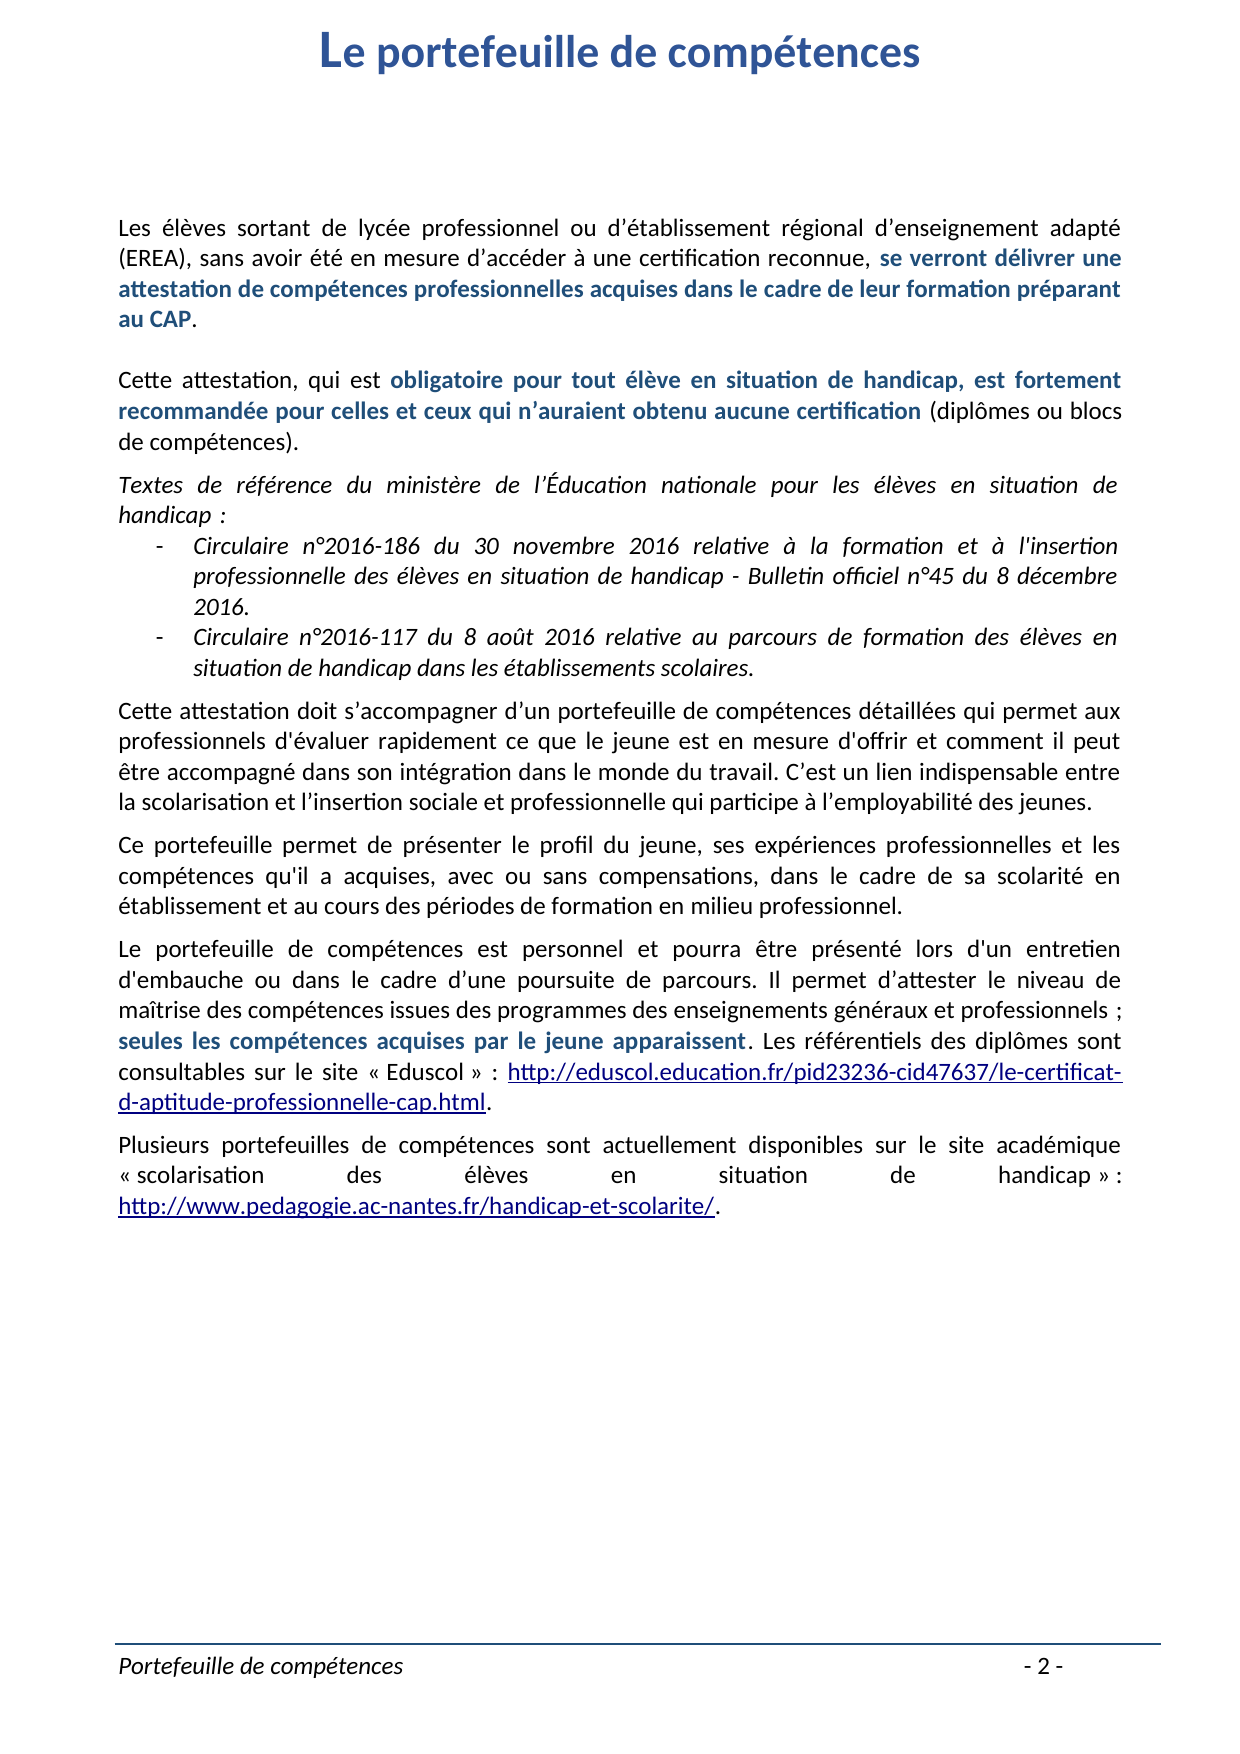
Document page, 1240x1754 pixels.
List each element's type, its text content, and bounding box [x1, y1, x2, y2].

text Cette attestation doit s’accompagner d’un portefeuille de compétences détaillées qui permet aux professionnels d'évaluer rapidement ce que le jeune est en mesure d'offrir et comment il peut être accompagné dans son intégration dans le monde du travail. C’est un lien indispensable entre la scolarisation et l’insertion sociale et professionnelle qui participe à l’employabilité des jeunes. [118, 695, 1122, 817]
text Les élèves sortant de lycée professionnel ou d’établissement régional d’enseignement adapté (EREA), sans avoir été en mesure d’accéder à une certification reconnue, se verront délivrer une attestation de compétences professionnelles acquises dans le cadre de leur formation préparant au CAP. [118, 212, 1122, 334]
text Ce portefeuille permet de présenter le profil du jeune, ses expériences professionnelles et les compétences qu'il a acquises, avec ou sans compensations, dans le cadre de sa scolarité en établissement et au cours des périodes de formation en milieu professionnel. [118, 829, 1122, 921]
text Le portefeuille de compétences est personnel et pourra être présenté lors d'un entretien d'embauche ou dans le cadre d’une poursuite de parcours. Il permet d’attester le niveau de maîtrise des compétences issues des programmes des enseignements généraux et professionnels ; seules les compétences acquises par le jeune apparaissent. Les référentiels des diplômes sont consultables sur le site « Eduscol » : http://eduscol.education.fr/pid23236-cid47637/le-certificat-d-aptitude-professionnelle-cap.html. [118, 933, 1122, 1117]
text Textes de référence du ministère de l’Éducation nationale pour les élèves en situation de handicap : [118, 469, 1122, 530]
list Circulaire n°2016-117 du 8 août 2016 relative au parcours de formation des élèves en situation de handicap dans les établissements scolaires. [156, 621, 1122, 682]
list Circulaire n°2016-186 du 30 novembre 2016 relative à la formation et à l'insertion professionnelle des élèves en situation de handicap - Bulletin officiel n°45 du 8 décembre 2016. [156, 530, 1122, 621]
text Cette attestation, qui est obligatoire pour tout élève en situation de handicap, est fortement recommandée pour celles et ceux qui n’auraient obtenu aucune certification (diplômes ou blocs de compétences). [118, 365, 1122, 456]
text Plusieurs portefeuilles de compétences sont actuellement disponibles sur le site académique « scolarisation des élèves en situation de handicap » : http://www.pedagogie.ac-nantes.fr/handicap-et-scolarite/. [118, 1129, 1122, 1221]
text Le portefeuille de compétences [118, 15, 1122, 81]
